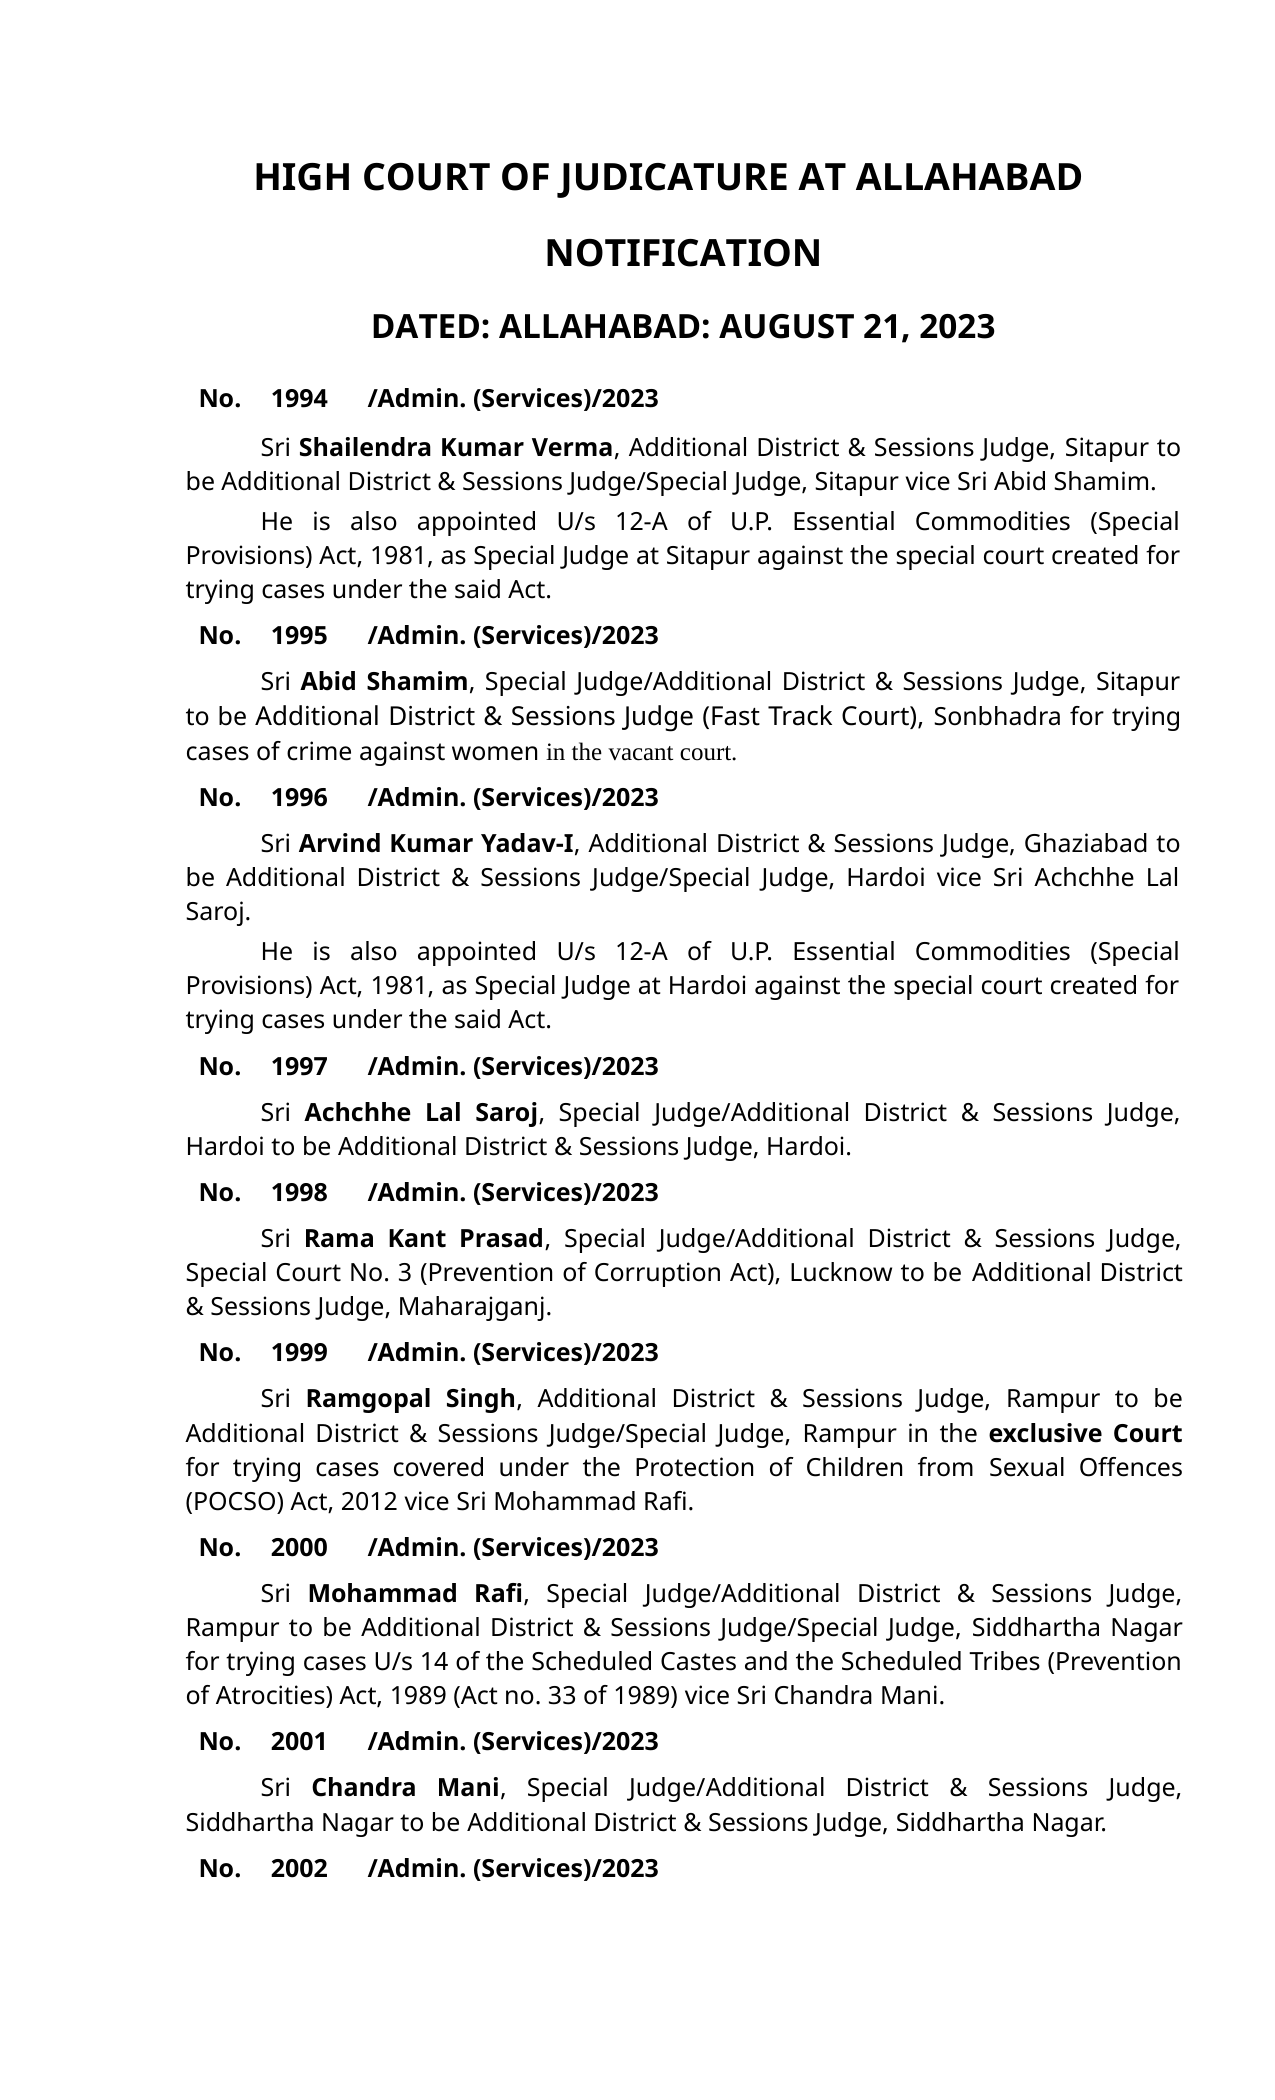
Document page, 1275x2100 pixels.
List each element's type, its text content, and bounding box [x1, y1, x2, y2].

text Sri Chandra Mani, Special Judge/Additional District & Sessions Judge, Siddhartha Nagar to be Additional District & Sessions Judge, Siddhartha Nagar. [185, 1770, 1183, 1838]
text Sri Arvind Kumar Yadav-I, Additional District & Sessions Judge, Ghaziabad to be Additional District & Sessions Judge/Special Judge, Hardoi vice Sri Achchhe Lal Saroj. [185, 826, 1181, 928]
table_header /Admin. (Services)/2023 [356, 1844, 738, 1890]
table_header [259, 1042, 356, 1088]
table_header [259, 612, 356, 658]
text Sri Abid Shamim, Special Judge/Additional District & Sessions Judge, Sitapur to be Additional District & Sessions Judge (Fast Track Court), Sonbhadra for trying cases of crime against women in the vacant court. [185, 664, 1181, 767]
text Sri Ramgopal Singh, Additional District & Sessions Judge, Rampur to be Additional District & Sessions Judge/Special Judge, Rampur in the exclusive Court for trying cases covered under the Protection of Children from Sexual Offences (POCSO) Act, 2012 vice Sri Mohammad Rafi. [185, 1381, 1183, 1517]
table_header /Admin. (Services)/2023 [356, 774, 738, 820]
table_header [259, 1718, 356, 1764]
text He is also appointed U/s 12-A of U.P. Essential Commodities (Special Provisions) Act, 1981, as Special Judge at Sitapur against the special court created for trying cases under the said Act. [185, 503, 1181, 606]
table_header No. [187, 1844, 259, 1890]
table_header [259, 1844, 356, 1890]
text He is also appointed U/s 12-A of U.P. Essential Commodities (Special Provisions) Act, 1981, as Special Judge at Hardoi against the special court created for trying cases under the said Act. [185, 934, 1181, 1036]
table_header No. [187, 1042, 259, 1088]
table_header No. [187, 1329, 259, 1375]
table_header No. [187, 371, 259, 423]
text Sri Shailendra Kumar Verma, Additional District & Sessions Judge, Sitapur to be Additional District & Sessions Judge/Special Judge, Sitapur vice Sri Abid Shamim. [185, 429, 1181, 497]
table_header /Admin. (Services)/2023 [356, 1169, 738, 1215]
table_header /Admin. (Services)/2023 [356, 1042, 738, 1088]
table_header [259, 1169, 356, 1215]
table_header /Admin. (Services)/2023 [356, 1718, 738, 1764]
text Sri Rama Kant Prasad, Special Judge/Additional District & Sessions Judge, Special Court No. 3 (Prevention of Corruption Act), Lucknow to be Additional District & Sessions Judge, Maharajganj. [185, 1221, 1183, 1323]
table_header [259, 774, 356, 820]
subtitle NOTIFICATION [185, 227, 1181, 278]
table_header [259, 371, 356, 423]
table_header /Admin. (Services)/2023 [356, 612, 738, 658]
title HIGH COURT OF JUDICATURE AT ALLAHABAD [148, 150, 1189, 201]
table_header No. [187, 1718, 259, 1764]
table_header /Admin. (Services)/2023 [356, 1329, 738, 1375]
table_header [259, 1329, 356, 1375]
table_header No. [187, 1524, 259, 1569]
table_header /Admin. (Services)/2023 [356, 1524, 738, 1569]
table_header [259, 1524, 356, 1569]
text Sri Achchhe Lal Saroj, Special Judge/Additional District & Sessions Judge, Hardoi to be Additional District & Sessions Judge, Hardoi. [185, 1094, 1181, 1162]
table_header No. [187, 612, 259, 658]
text Sri Mohammad Rafi, Special Judge/Additional District & Sessions Judge, Rampur to be Additional District & Sessions Judge/Special Judge, Siddhartha Nagar for trying cases U/s 14 of the Scheduled Castes and the Scheduled Tribes (Prevention of Atrocities) Act, 1989 (Act no. 33 of 1989) vice Sri Chandra Mani. [185, 1576, 1183, 1712]
table_header No. [187, 1169, 259, 1215]
subtitle DATED: ALLAHABAD: AUGUST 21, 2023 [185, 303, 1181, 348]
table_header /Admin. (Services)/2023 [356, 371, 738, 423]
table_header No. [187, 774, 259, 820]
